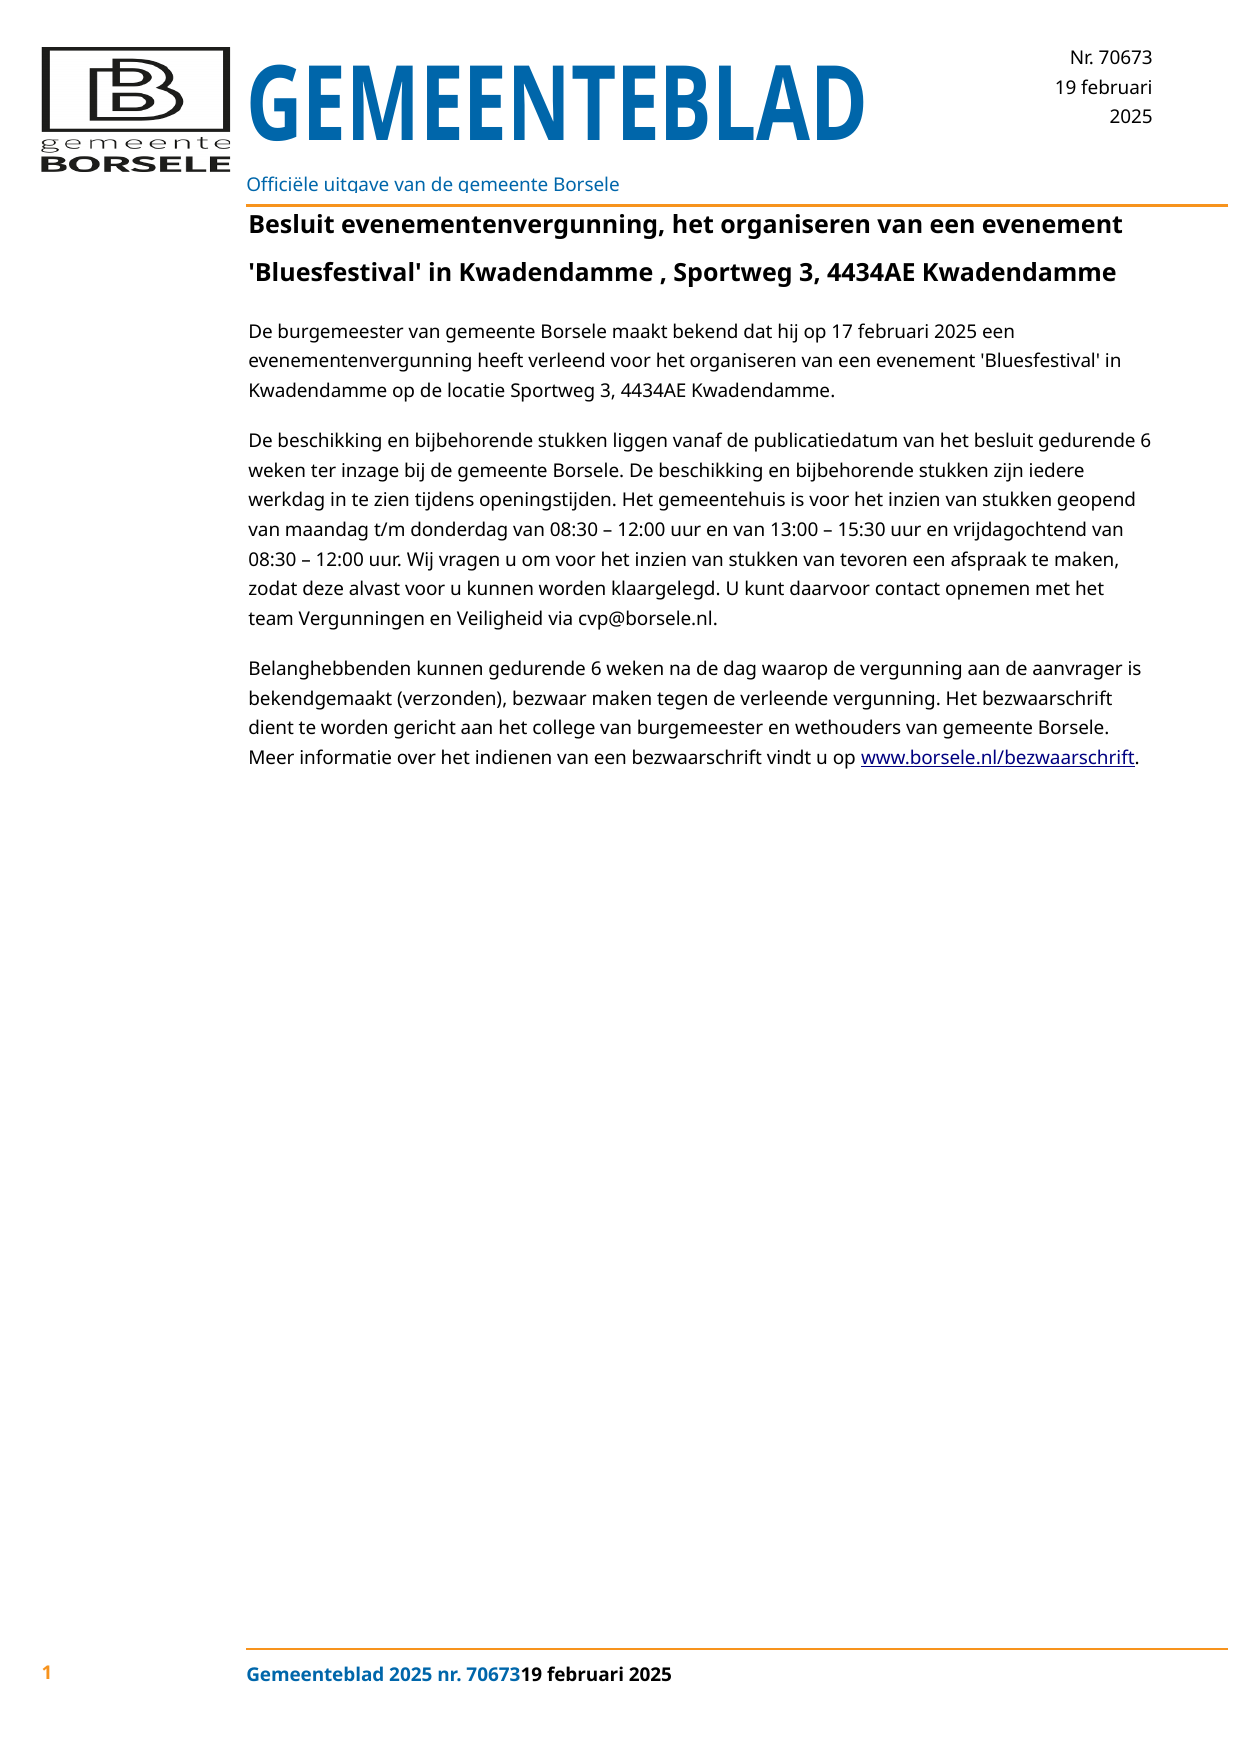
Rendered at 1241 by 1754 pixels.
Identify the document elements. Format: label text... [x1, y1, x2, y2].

text De beschikking en bijbehorende stukken liggen vanaf de publicatiedatum van het besluit gedurende 6 weken ter inzage bij de gemeente Borsele. De beschikking en bijbehorende stukken zijn iedere werkdag in te zien tijdens openingstijden. Het gemeentehuis is voor het inzien van stukken geopend van maandag t/m donderdag van 08:30 – 12:00 uur en van 13:00 – 15:30 uur en vrijdagochtend van 08:30 – 12:00 uur. Wij vragen u om voor het inzien van stukken van tevoren een afspraak te maken, zodat deze alvast voor u kunnen worden klaargelegd. U kunt daarvoor contact opnemen met het team Vergunningen en Veiligheid via cvp@borsele.nl. [248, 427, 1152, 631]
text Belanghebbenden kunnen gedurende 6 weken na de dag waarop de vergunning aan de aanvrager is bekendgemaakt (verzonden), bezwaar maken tegen de verleende vergunning. Het bezwaarschrift dient te worden gericht aan het college van burgemeester en wethouders van gemeente Borsele. Meer informatie over het indienen van een bezwaarschrift vindt u op www.borsele.nl/bezwaarschrift. [248, 655, 1152, 770]
text De burgemeester van gemeente Borsele maakt bekend dat hij op 17 februari 2025 een evenementenvergunning heeft verleend voor het organiseren van een evenement 'Bluesfestival' in Kwadendamme op de locatie Sportweg 3, 4434AE Kwadendamme. [248, 318, 1152, 403]
text Besluit evenementenvergunning, het organiseren van een evenement 'Bluesfestival' in Kwadendamme , Sportweg 3, 4434AE Kwadendamme [248, 207, 1152, 288]
picture [41, 47, 231, 172]
